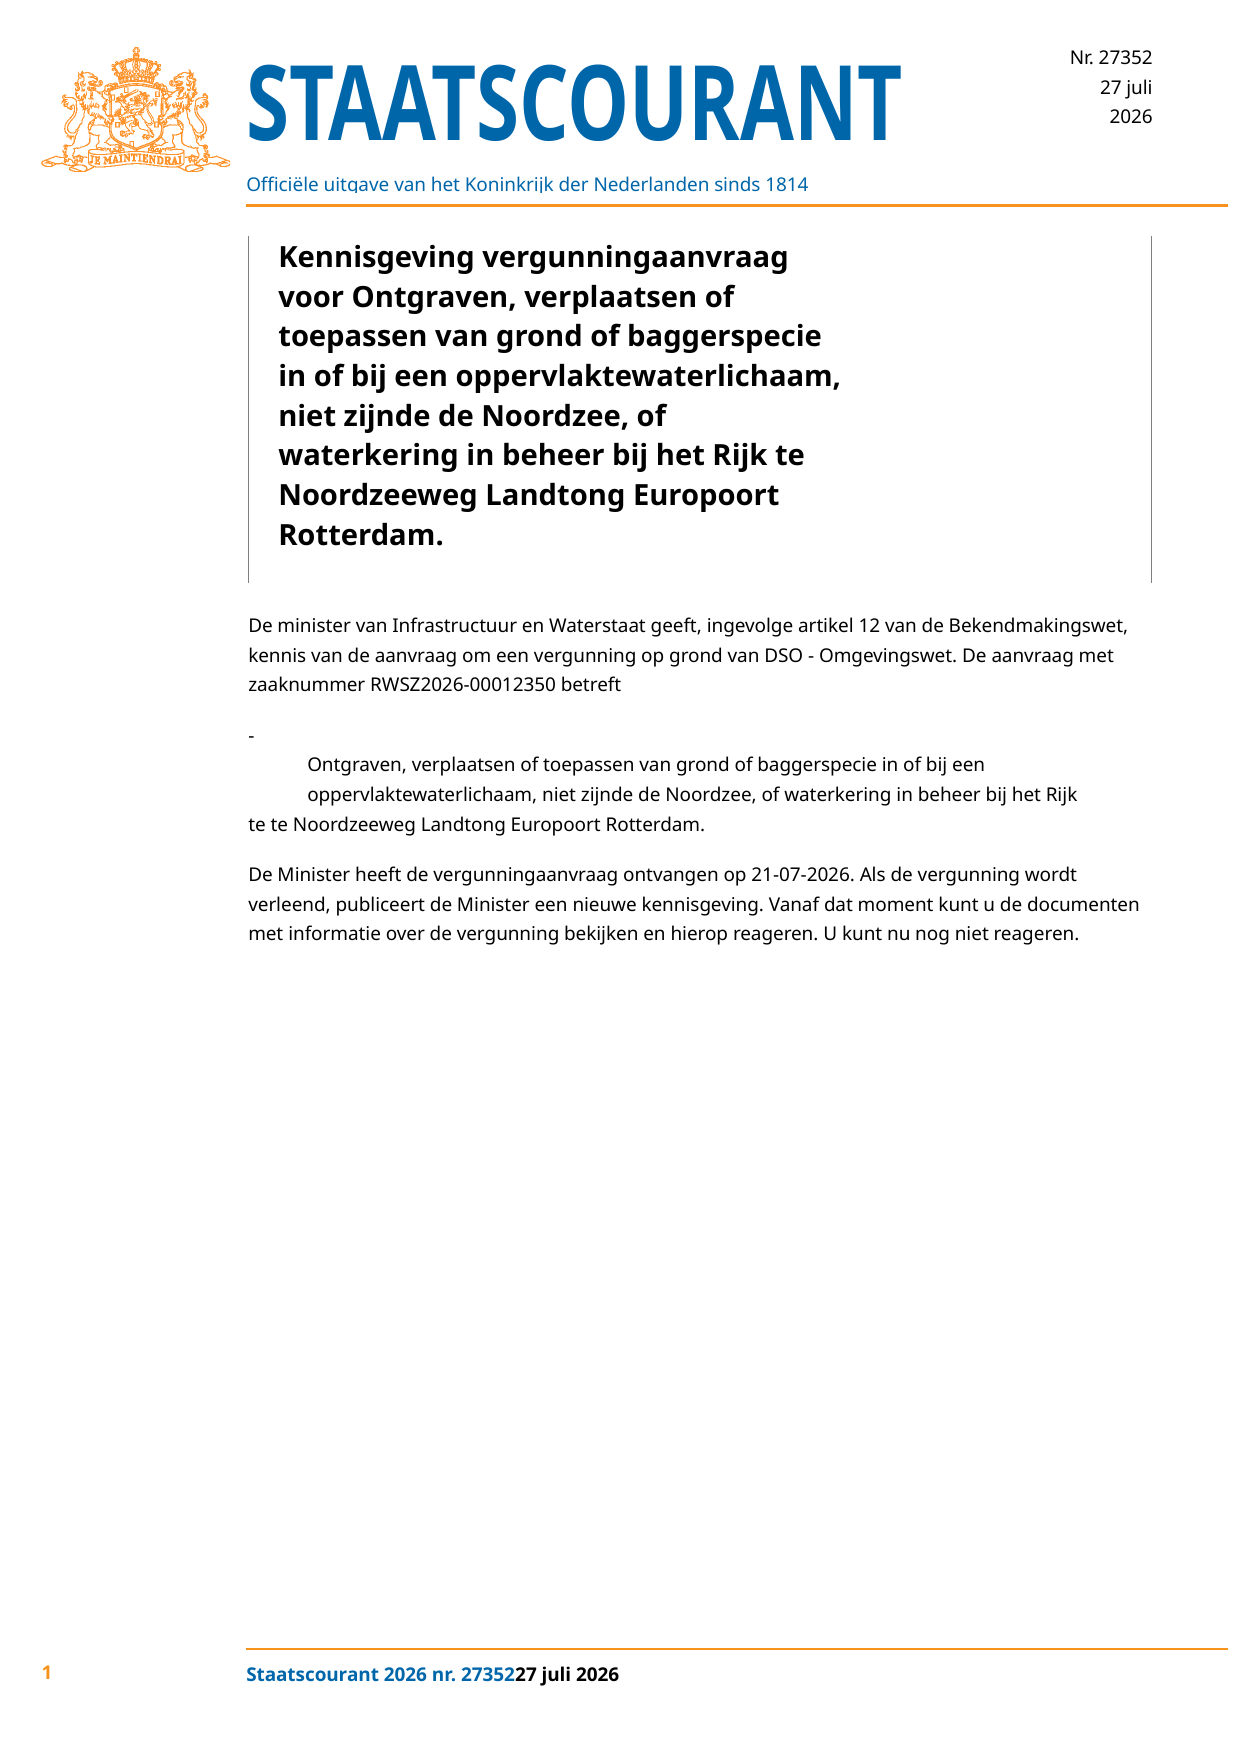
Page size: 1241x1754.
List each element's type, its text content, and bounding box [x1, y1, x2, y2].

table_header [1090, 236, 1151, 413]
picture [41, 47, 231, 172]
table_header Kennisgeving vergunningaanvraag voor Ontgraven, verplaatsen of toepassen van grond of baggerspecie in of bij een oppervlaktewaterlichaam, niet zijnde de Noordzee, of waterkering in beheer bij het Rijk te Noordzeeweg Landtong Europoort Rotterdam. [249, 236, 850, 583]
picture [912, 236, 1090, 414]
table_header [850, 414, 1151, 583]
table_header [850, 236, 912, 413]
text De minister van Infrastructuur en Waterstaat geeft, ingevolge artikel 12 van de Bekendmakingswet, kennis van de aanvraag om een vergunning op grond van DSO - Omgevingswet. De aanvraag met zaaknummer RWSZ2026-00012350 betreft [248, 612, 1152, 697]
text De Minister heeft de vergunningaanvraag ontvangen op 21-07-2026. Als de vergunning wordt verleend, publiceert de Minister een nieuwe kennisgeving. Vanaf dat moment kunt u de documenten met informatie over de vergunning bekijken en hierop reageren. U kunt nu nog niet reageren. [248, 861, 1152, 946]
list Ontgraven, verplaatsen of toepassen van grond of baggerspecie in of bij een oppervlaktewaterlichaam, niet zijnde de Noordzee, of waterkering in beheer bij het Rijk [248, 752, 1152, 807]
text te te Noordzeeweg Landtong Europoort Rotterdam. [248, 811, 1152, 836]
